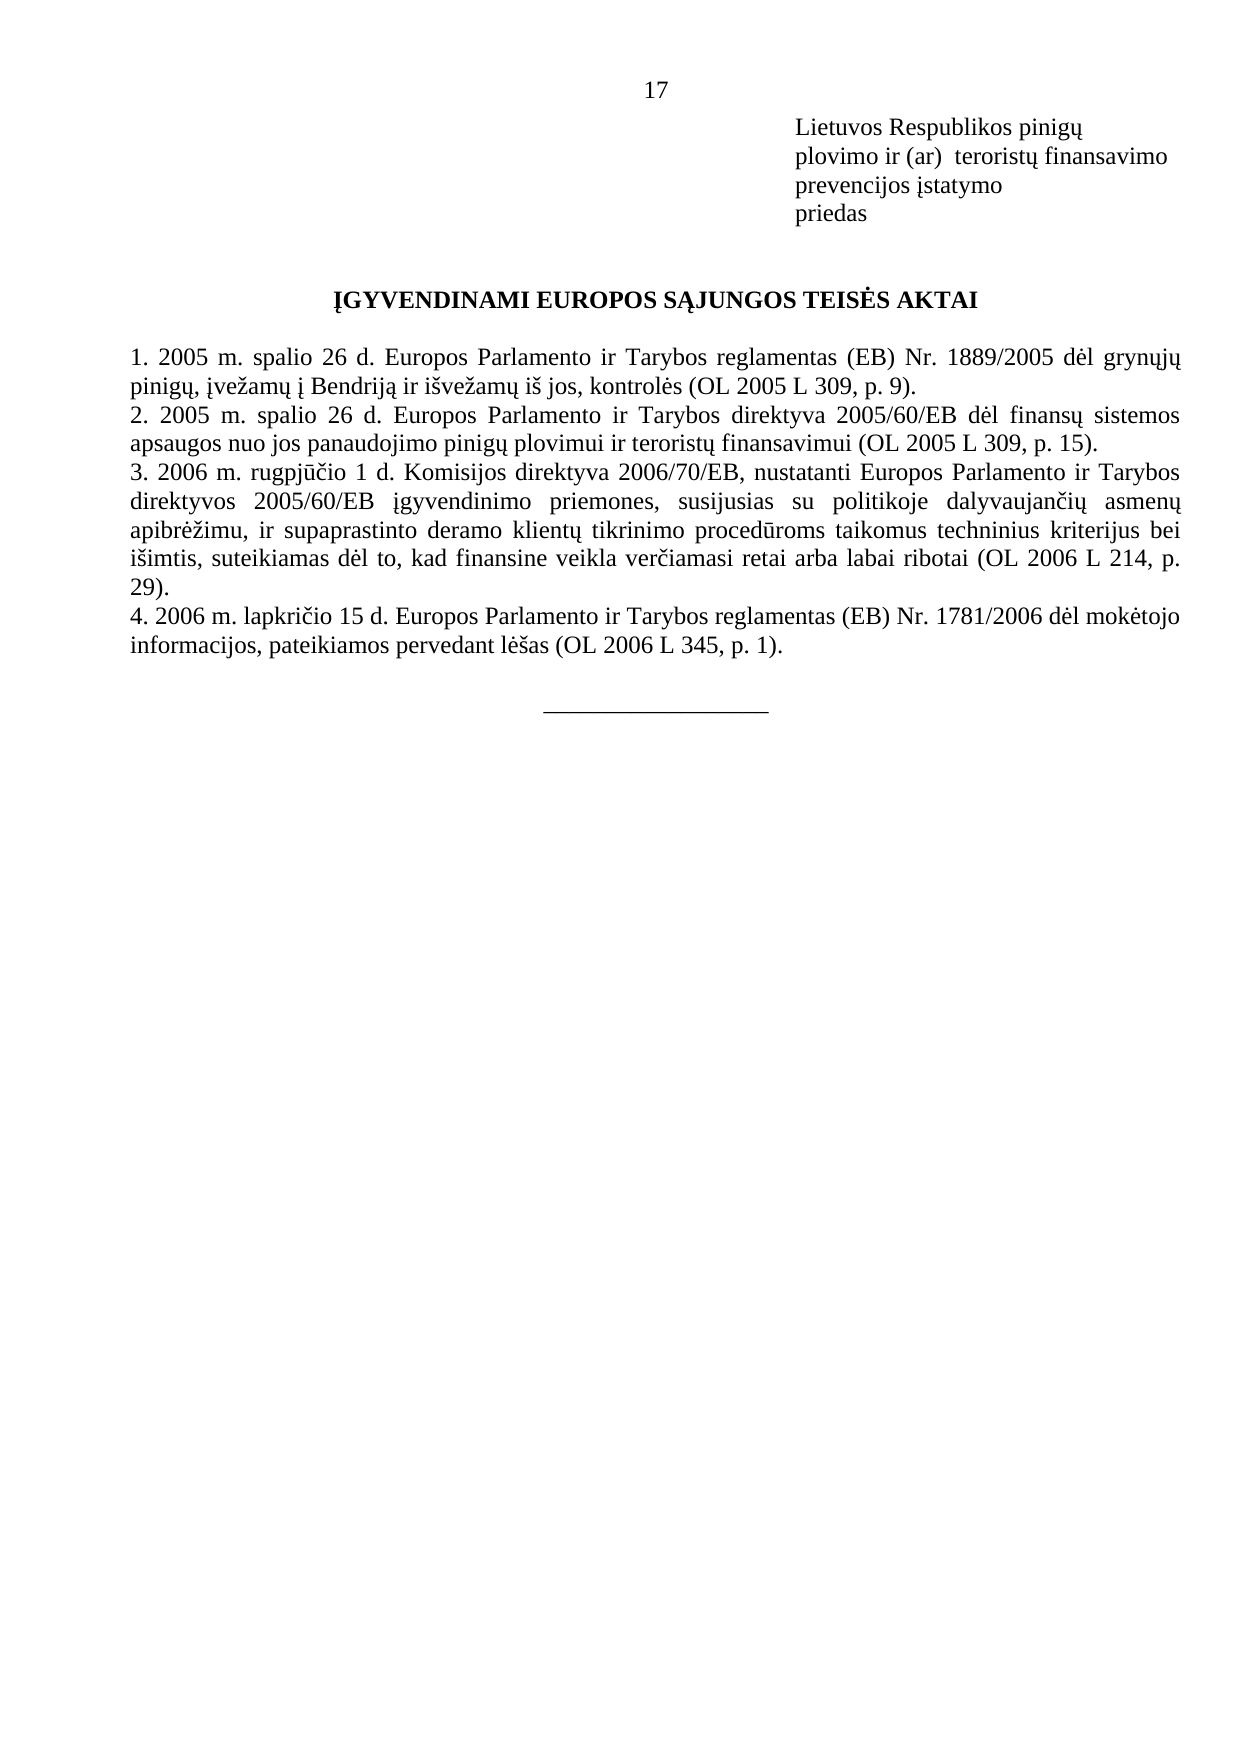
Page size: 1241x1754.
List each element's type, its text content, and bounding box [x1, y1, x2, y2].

text 4. 2006 m. lapkričio 15 d. Europos Parlamento ir Tarybos reglamentas (EB) Nr. 1781/2006 dėl mokėtojo informacijos, pateikiamos pervedant lėšas (OL 2006 L 345, p. 1). [130, 601, 1182, 658]
text 2. 2005 m. spalio 26 d. Europos Parlamento ir Tarybos direktyva 2005/60/EB dėl finansų sistemos apsaugos nuo jos panaudojimo pinigų plovimui ir teroristų finansavimui (OL 2005 L 309, p. 15). [130, 400, 1182, 457]
text priedas [130, 198, 1182, 227]
text ĮGYVENDINAMI EUROPOS SĄJUNGOS TEISĖS AKTAI [130, 285, 1182, 313]
text 1. 2005 m. spalio 26 d. Europos Parlamento ir Tarybos reglamentas (EB) Nr. 1889/2005 dėl grynųjų pinigų, įvežamų į Bendriją ir išvežamų iš jos, kontrolės (OL 2005 L 309, p. 9). [130, 342, 1182, 400]
text 3. 2006 m. rugpjūčio 1 d. Komisijos direktyva 2006/70/EB, nustatanti Europos Parlamento ir Tarybos direktyvos 2005/60/EB įgyvendinimo priemones, susijusias su politikoje dalyvaujančių asmenų apibrėžimu, ir supaprastinto deramo klientų tikrinimo procedūroms taikomus techninius kriterijus bei išimtis, suteikiamas dėl to, kad finansine veikla verčiamasi retai arba labai ribotai (OL 2006 L 214, p. 29). [130, 457, 1182, 601]
text prevencijos įstatymo [130, 170, 1182, 198]
text plovimo ir (ar) teroristų finansavimo [130, 141, 1182, 170]
text Lietuvos Respublikos pinigų [130, 112, 1182, 141]
text __________________ [130, 687, 1182, 716]
